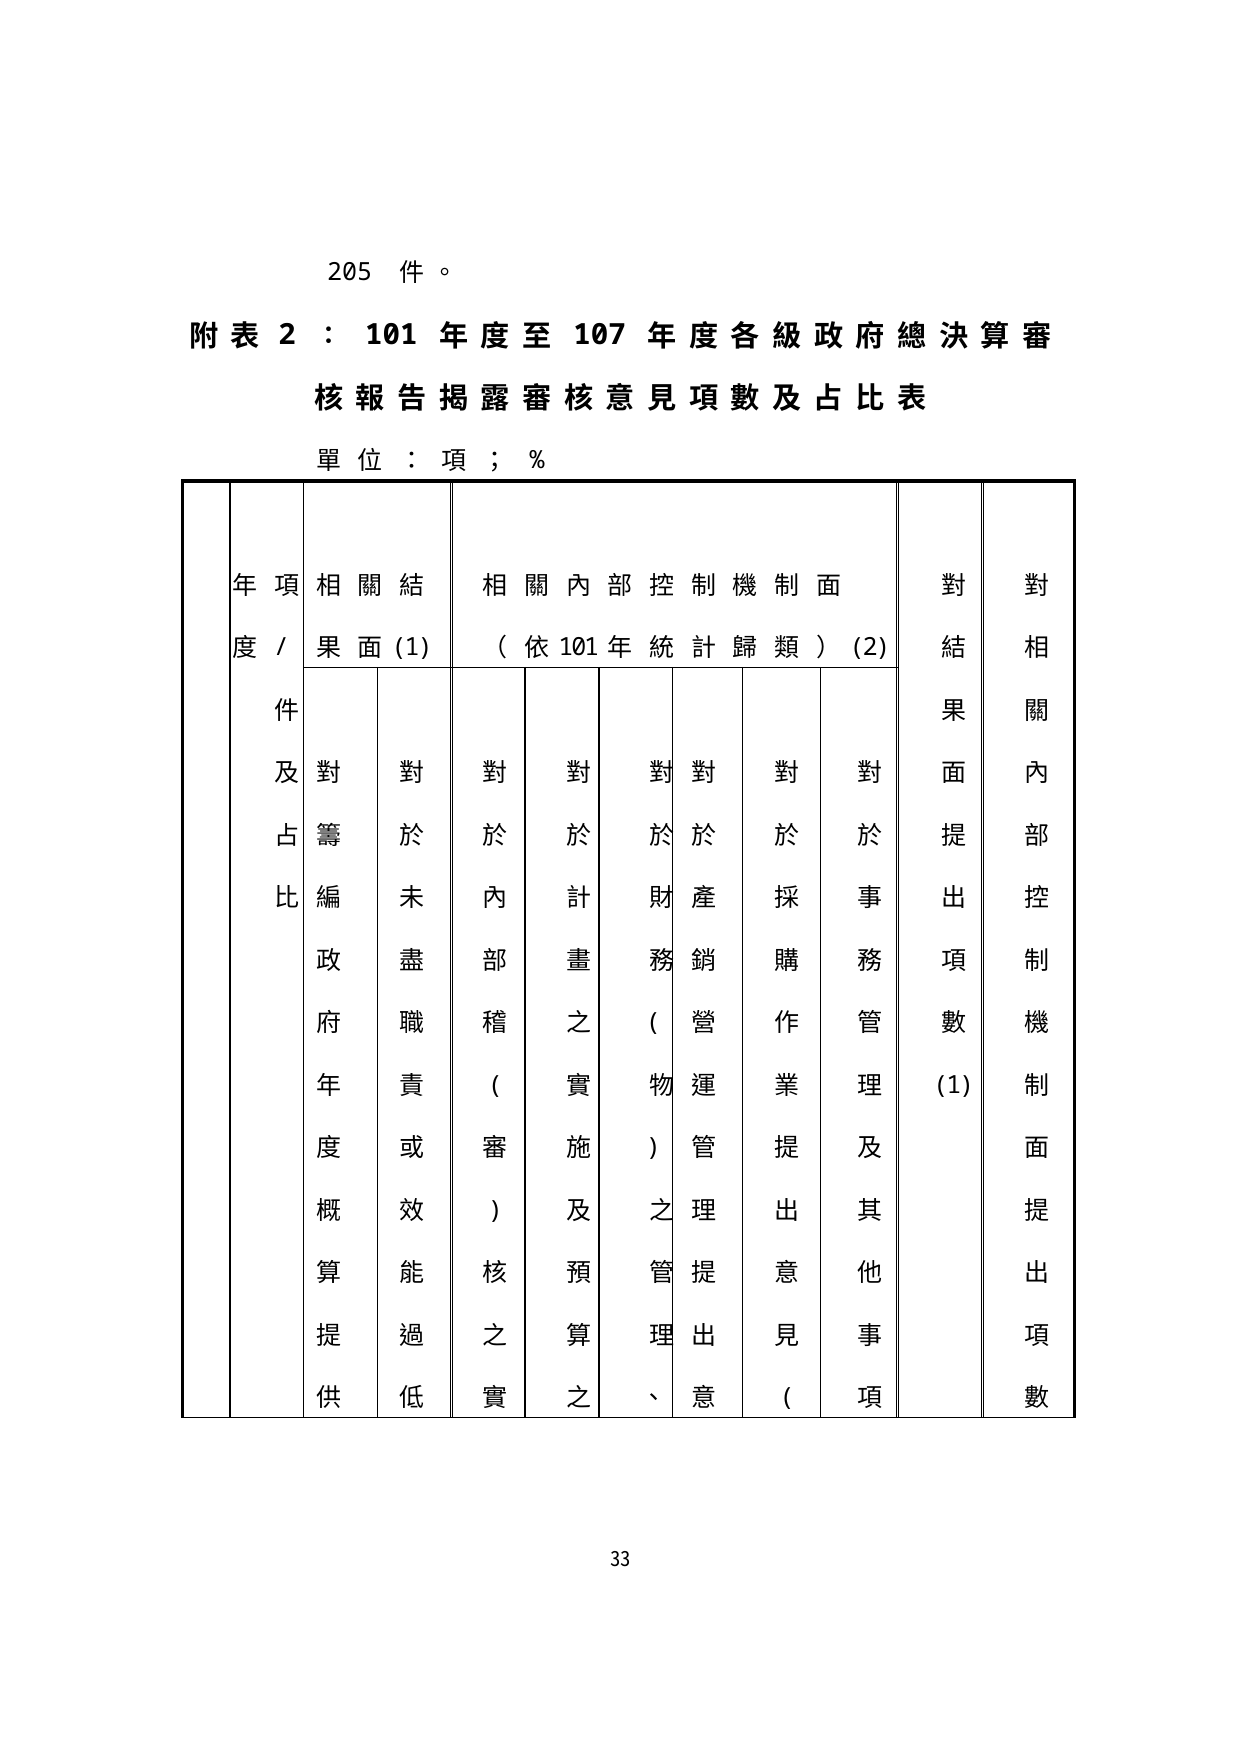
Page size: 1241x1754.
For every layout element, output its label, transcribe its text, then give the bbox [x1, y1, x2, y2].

table_header 相關結果面(1) [304, 483, 450, 667]
table_cell 對於事務管理及其他事項 [821, 668, 896, 1417]
table_header 年度 [184, 483, 229, 1417]
table_cell 對於未盡職責或效能過低 [378, 668, 450, 1417]
table_cell 對於產銷營運管理提出意 [673, 668, 742, 1417]
table_cell 對籌編政府年度概算提供 [304, 668, 377, 1417]
table_header 項/件及占比 [231, 483, 303, 1417]
text 205件。 [256, 229, 1058, 292]
table_header 對相關內部控制機制面提出項數 [984, 483, 1073, 1417]
table_header 相關內部控制機制面（依101年統計歸類）(2) [453, 483, 896, 667]
table_header 對結果面提出項數 (1) [899, 483, 981, 1417]
text 附表2：101年度至107年度各級政府總決算審核報告揭露審核意見項數及占比表 單位：項；% [183, 292, 1058, 479]
table_cell 對於財務(物)之管理、 [600, 668, 672, 1417]
table_cell 對於計畫之實施及預算之 [526, 668, 598, 1417]
table_cell 對於採購作業提出意見( [743, 668, 820, 1417]
table_cell 對於內部稽(審)核之實 [453, 668, 524, 1417]
